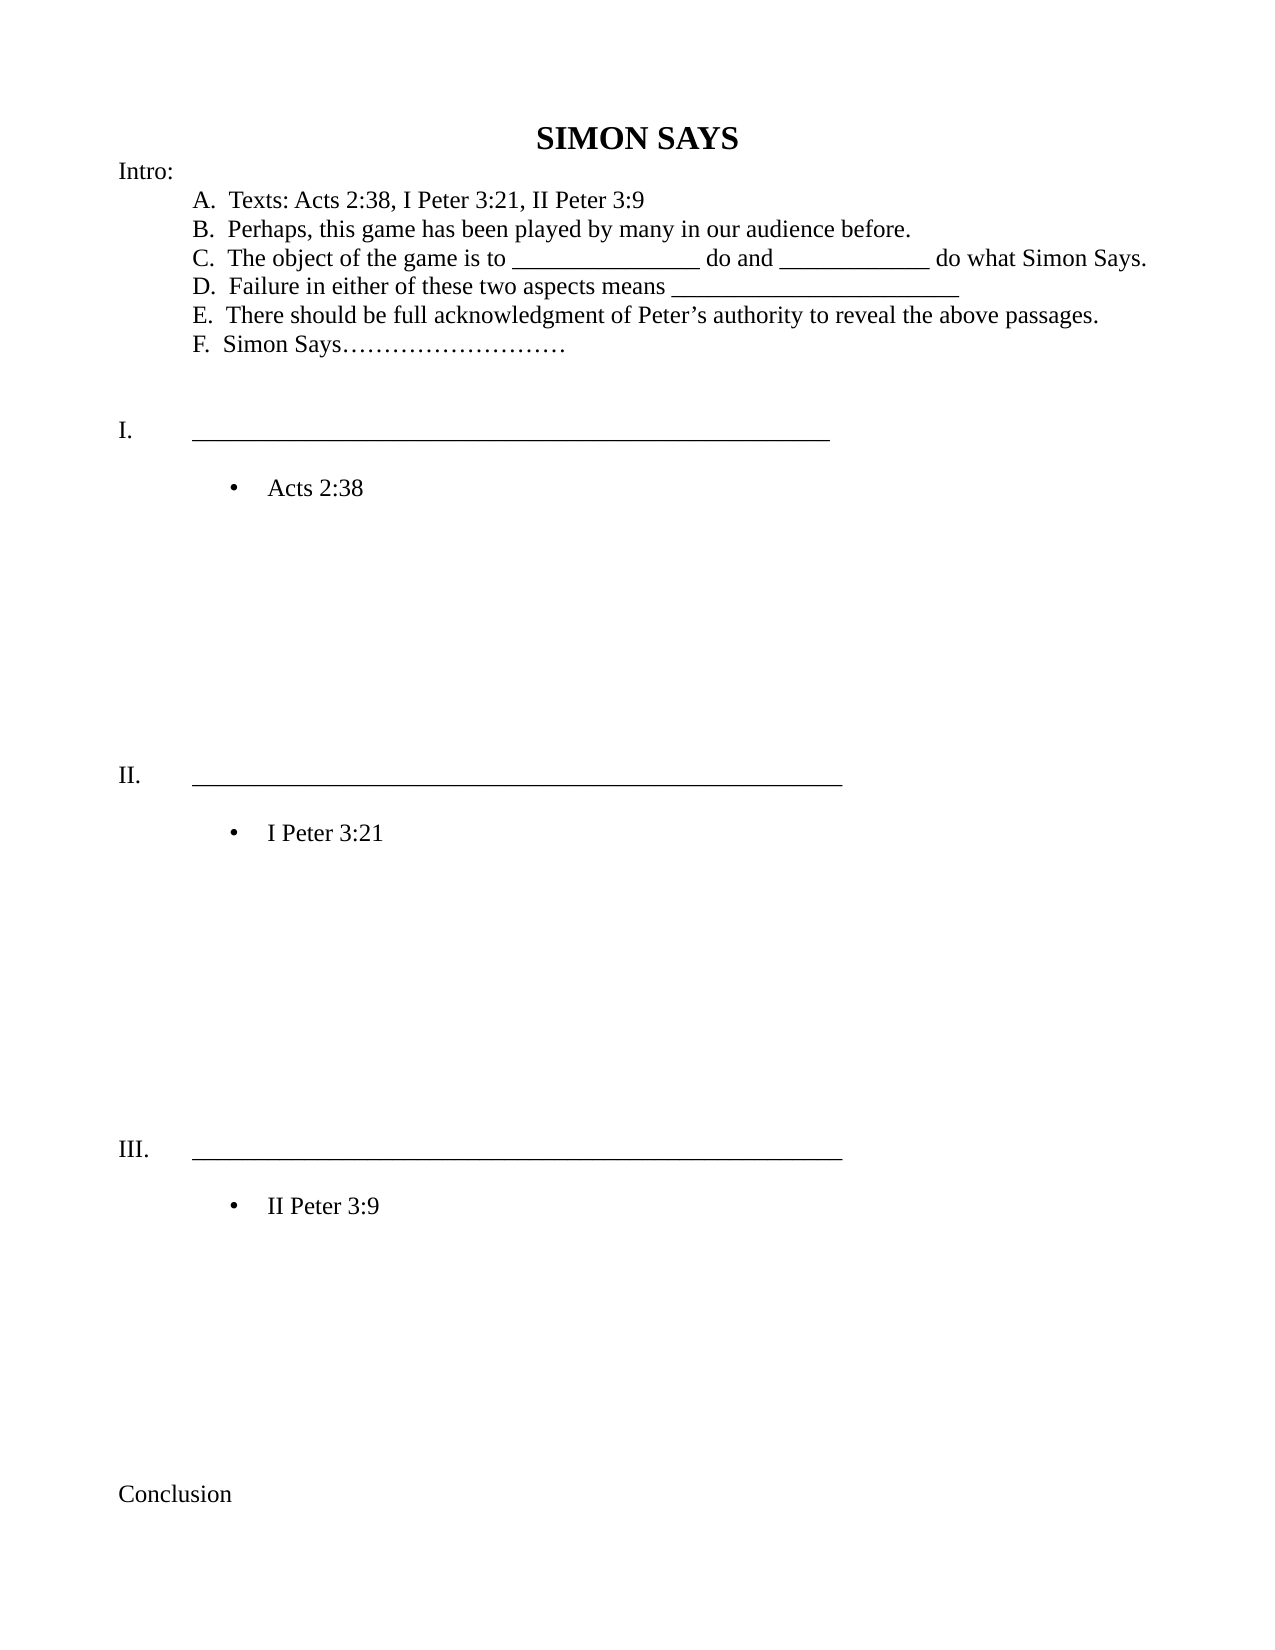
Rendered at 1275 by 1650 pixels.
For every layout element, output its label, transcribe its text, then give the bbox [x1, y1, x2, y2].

list I Peter 3:21 [229, 818, 1157, 846]
list Acts 2:38 [229, 473, 1157, 501]
text Intro: [118, 156, 1157, 185]
text D. Failure in either of these two aspects means _______________________ [118, 271, 1157, 300]
text II. ____________________________________________________ [118, 760, 1157, 789]
text F. Simon Says……………………… [118, 329, 1157, 358]
list II Peter 3:9 [229, 1191, 1157, 1220]
text C. The object of the game is to _______________ do and ____________ do what Simon Says. [118, 243, 1157, 271]
text E. There should be full acknowledgment of Peter’s authority to reveal the above passages. [118, 300, 1157, 329]
text III. ____________________________________________________ [118, 1134, 1157, 1163]
text Conclusion [118, 1479, 1157, 1508]
text SIMON SAYS [118, 118, 1157, 156]
text A. Texts: Acts 2:38, I Peter 3:21, II Peter 3:9 [118, 185, 1157, 214]
text I. ___________________________________________________ [118, 415, 1157, 444]
text B. Perhaps, this game has been played by many in our audience before. [118, 214, 1157, 243]
